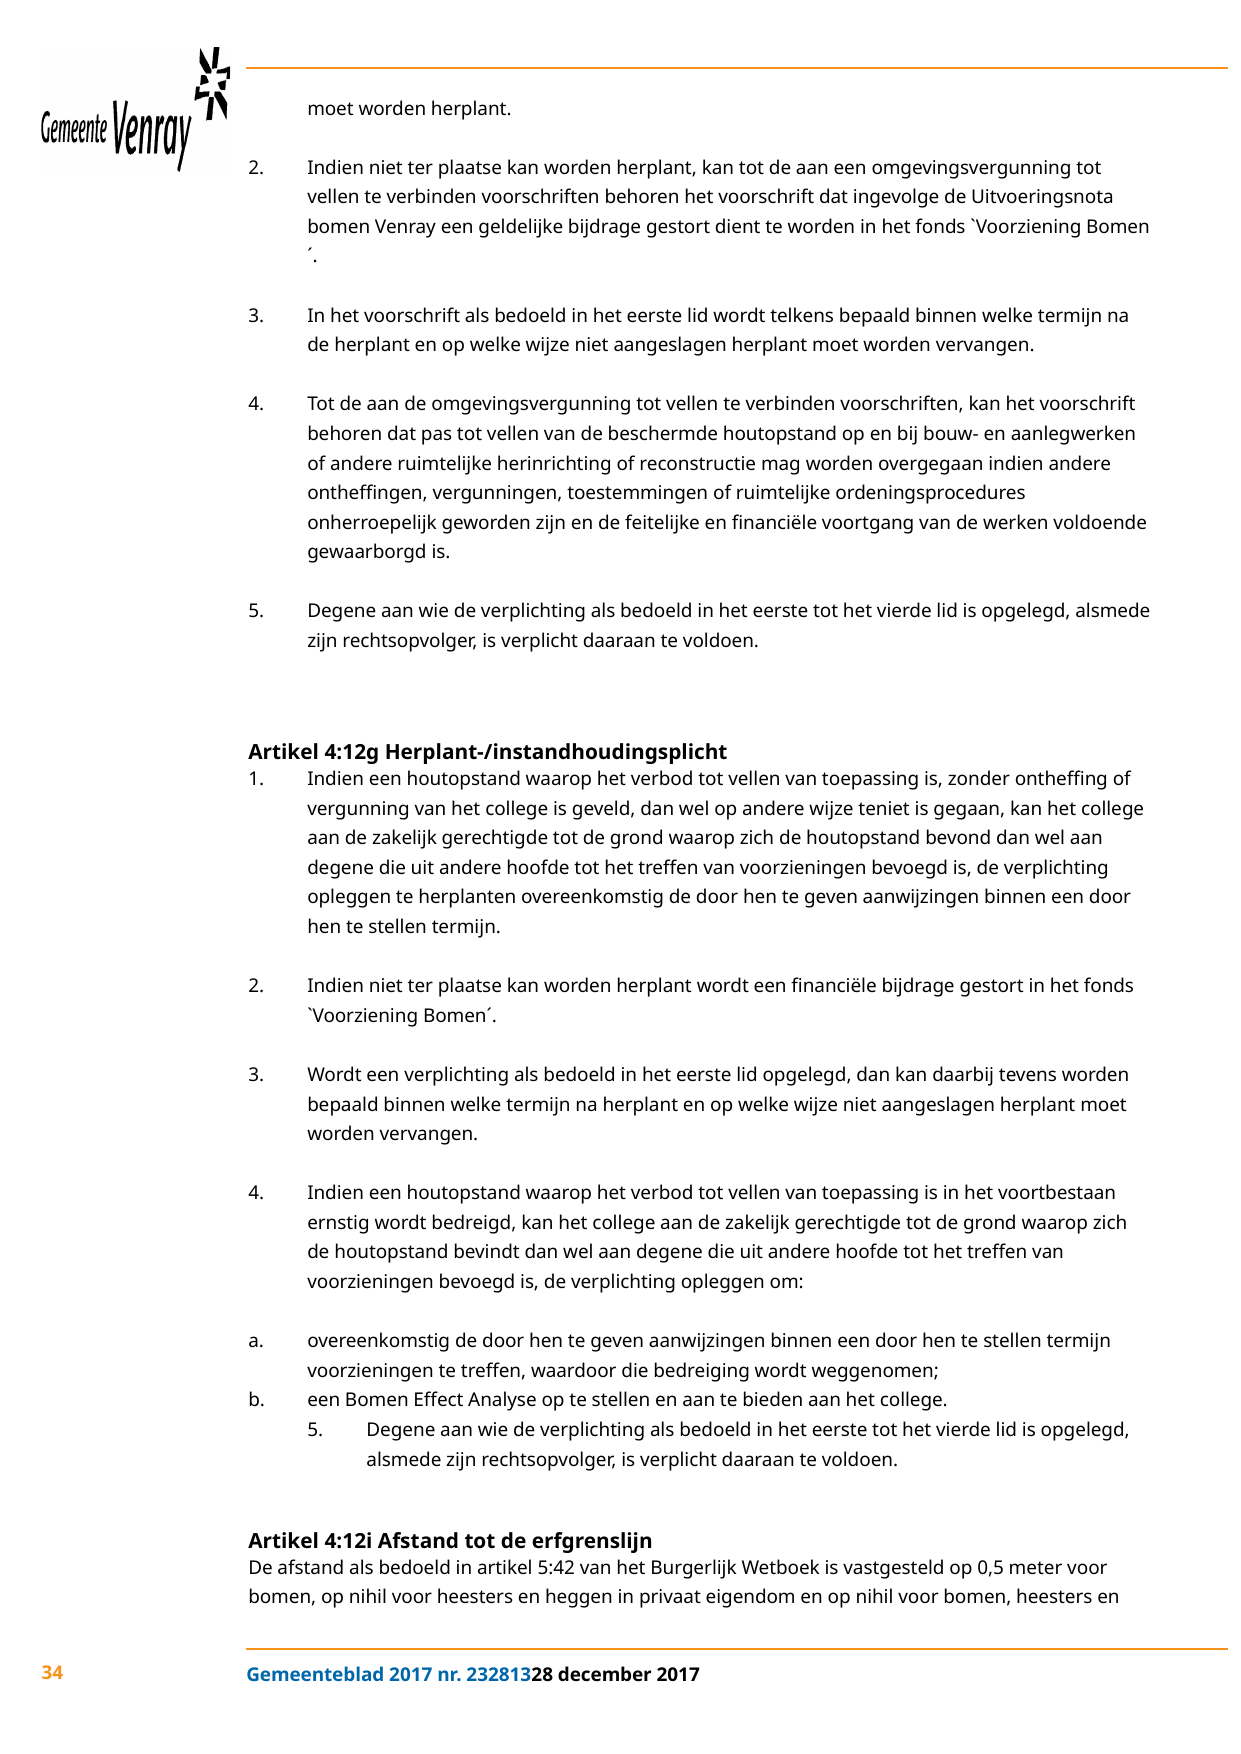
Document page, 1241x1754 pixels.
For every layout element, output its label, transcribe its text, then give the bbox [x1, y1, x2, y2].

list Indien een houtopstand waarop het verbod tot vellen van toepassing is, zonder ontheffing of vergunning van het college is geveld, dan wel op andere wijze teniet is gegaan, kan het college aan de zakelijk gerechtigde tot de grond waarop zich de houtopstand bevond dan wel aan degene die uit andere hoofde tot het treffen van voorzieningen bevoegd is, de verplichting opleggen te herplanten overeenkomstig de door hen te geven aanwijzingen binnen een door hen te stellen termijn. [248, 765, 1152, 939]
list Indien niet ter plaatse kan worden herplant wordt een financiële bijdrage gestort in het fonds `Voorziening Bomen´. [248, 972, 1152, 1028]
text Artikel 4:12g Herplant-/instandhoudingsplicht [248, 737, 1152, 765]
list een Bomen Effect Analyse op te stellen en aan te bieden aan het college. [248, 1387, 1152, 1412]
list Indien een houtopstand waarop het verbod tot vellen van toepassing is in het voortbestaan ernstig wordt bedreigd, kan het college aan de zakelijk gerechtigde tot de grond waarop zich de houtopstand bevindt dan wel aan degene die uit andere hoofde tot het treffen van voorzieningen bevoegd is, de verplichting opleggen om: [248, 1179, 1152, 1294]
text De afstand als bedoeld in artikel 5:42 van het Burgerlijk Wetboek is vastgesteld op 0,5 meter voor bomen, op nihil voor heesters en heggen in privaat eigendom en op nihil voor bomen, heesters en [248, 1554, 1152, 1609]
list overeenkomstig de door hen te geven aanwijzingen binnen een door hen te stellen termijn voorzieningen te treffen, waardoor die bedreiging wordt weggenomen; [248, 1327, 1152, 1383]
list Wordt een verplichting als bedoeld in het eerste lid opgelegd, dan kan daarbij tevens worden bepaald binnen welke termijn na herplant en op welke wijze niet aangeslagen herplant moet worden vervangen. [248, 1061, 1152, 1146]
list In het voorschrift als bedoeld in het eerste lid wordt telkens bepaald binnen welke termijn na de herplant en op welke wijze niet aangeslagen herplant moet worden vervangen. [248, 302, 1152, 357]
list Degene aan wie de verplichting als bedoeld in het eerste tot het vierde lid is opgelegd, alsmede zijn rechtsopvolger, is verplicht daaraan te voldoen. [248, 598, 1152, 653]
list moet worden herplant. [248, 95, 1152, 121]
picture [41, 47, 231, 172]
text Artikel 4:12i Afstand tot de erfgrenslijn [248, 1526, 1152, 1554]
list Degene aan wie de verplichting als bedoeld in het eerste tot het vierde lid is opgelegd, alsmede zijn rechtsopvolger, is verplicht daaraan te voldoen. [307, 1416, 1152, 1471]
list Indien niet ter plaatse kan worden herplant, kan tot de aan een omgevingsvergunning tot vellen te verbinden voorschriften behoren het voorschrift dat ingevolge de Uitvoeringsnota bomen Venray een geldelijke bijdrage gestort dient te worden in het fonds `Voorziening Bomen´. [248, 154, 1152, 268]
list Tot de aan de omgevingsvergunning tot vellen te verbinden voorschriften, kan het voorschrift behoren dat pas tot vellen van de beschermde houtopstand op en bij bouw- en aanlegwerken of andere ruimtelijke herinrichting of reconstructie mag worden overgegaan indien andere ontheffingen, vergunningen, toestemmingen of ruimtelijke ordeningsprocedures onherroepelijk geworden zijn en de feitelijke en financiële voortgang van de werken voldoende gewaarborgd is. [248, 391, 1152, 564]
